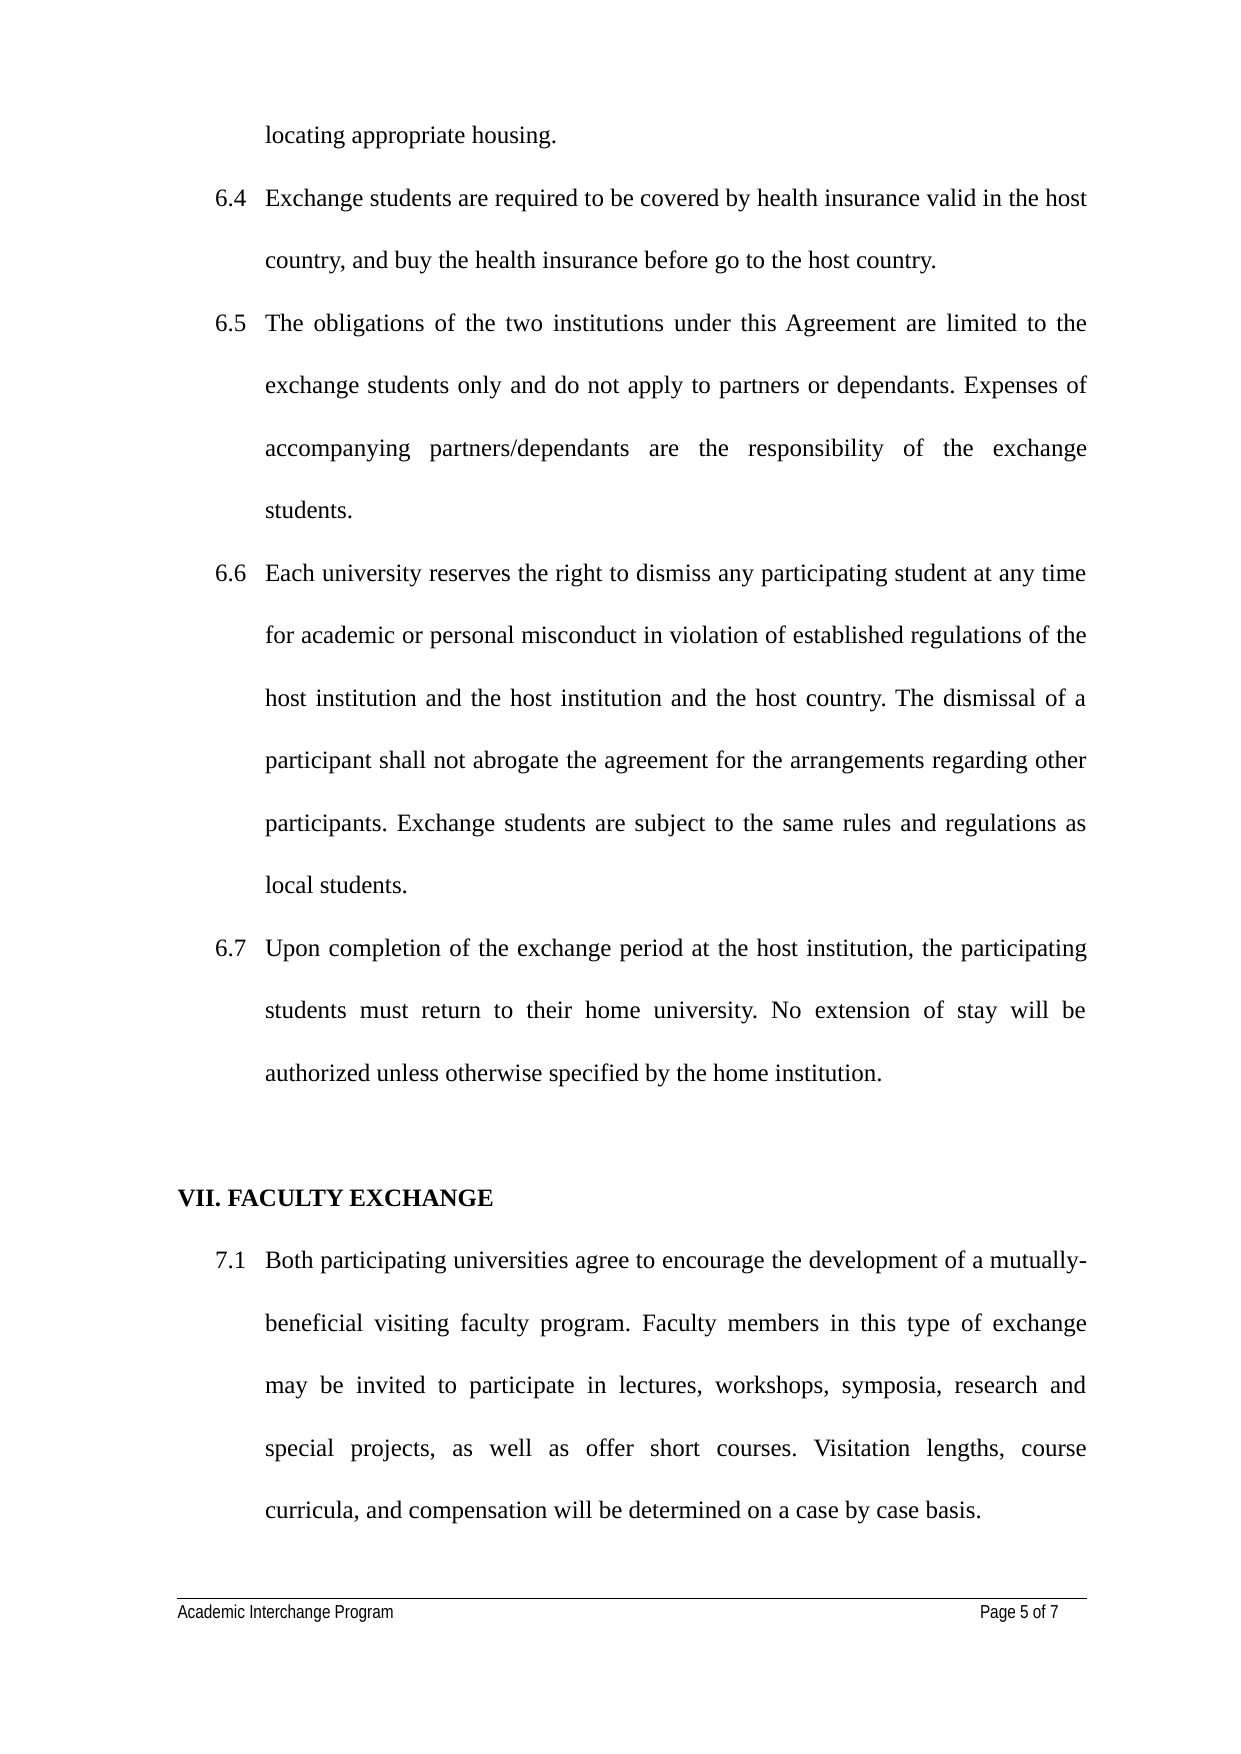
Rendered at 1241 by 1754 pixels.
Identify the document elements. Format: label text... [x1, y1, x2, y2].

text 6.4 Exchange students are required to be covered by health insurance valid in the host country, and buy the health insurance before go to the host country. [215, 156, 1087, 281]
text 6.5 The obligations of the two institutions under this Agreement are limited to the exchange students only and do not apply to partners or dependants. Expenses of accompanying partners/dependants are the responsibility of the exchange students. [215, 281, 1087, 531]
text 6.7 Upon completion of the exchange period at the host institution, the participating students must return to their home university. No extension of stay will be authorized unless otherwise specified by the home institution. [215, 906, 1087, 1093]
text 7.1 Both participating universities agree to encourage the development of a mutually-beneficial visiting faculty program. Faculty members in this type of exchange may be invited to participate in lectures, workshops, symposia, research and special projects, as well as offer short courses. Visitation lengths, course curricula, and compensation will be determined on a case by case basis. [215, 1218, 1087, 1531]
text locating appropriate housing. [215, 93, 1087, 156]
text 6.6 Each university reserves the right to dismiss any participating student at any time for academic or personal misconduct in violation of established regulations of the host institution and the host institution and the host country. The dismissal of a participant shall not abrogate the agreement for the arrangements regarding other participants. Exchange students are subject to the same rules and regulations as local students. [215, 531, 1087, 906]
text VII. FACULTY EXCHANGE [177, 1156, 1087, 1218]
